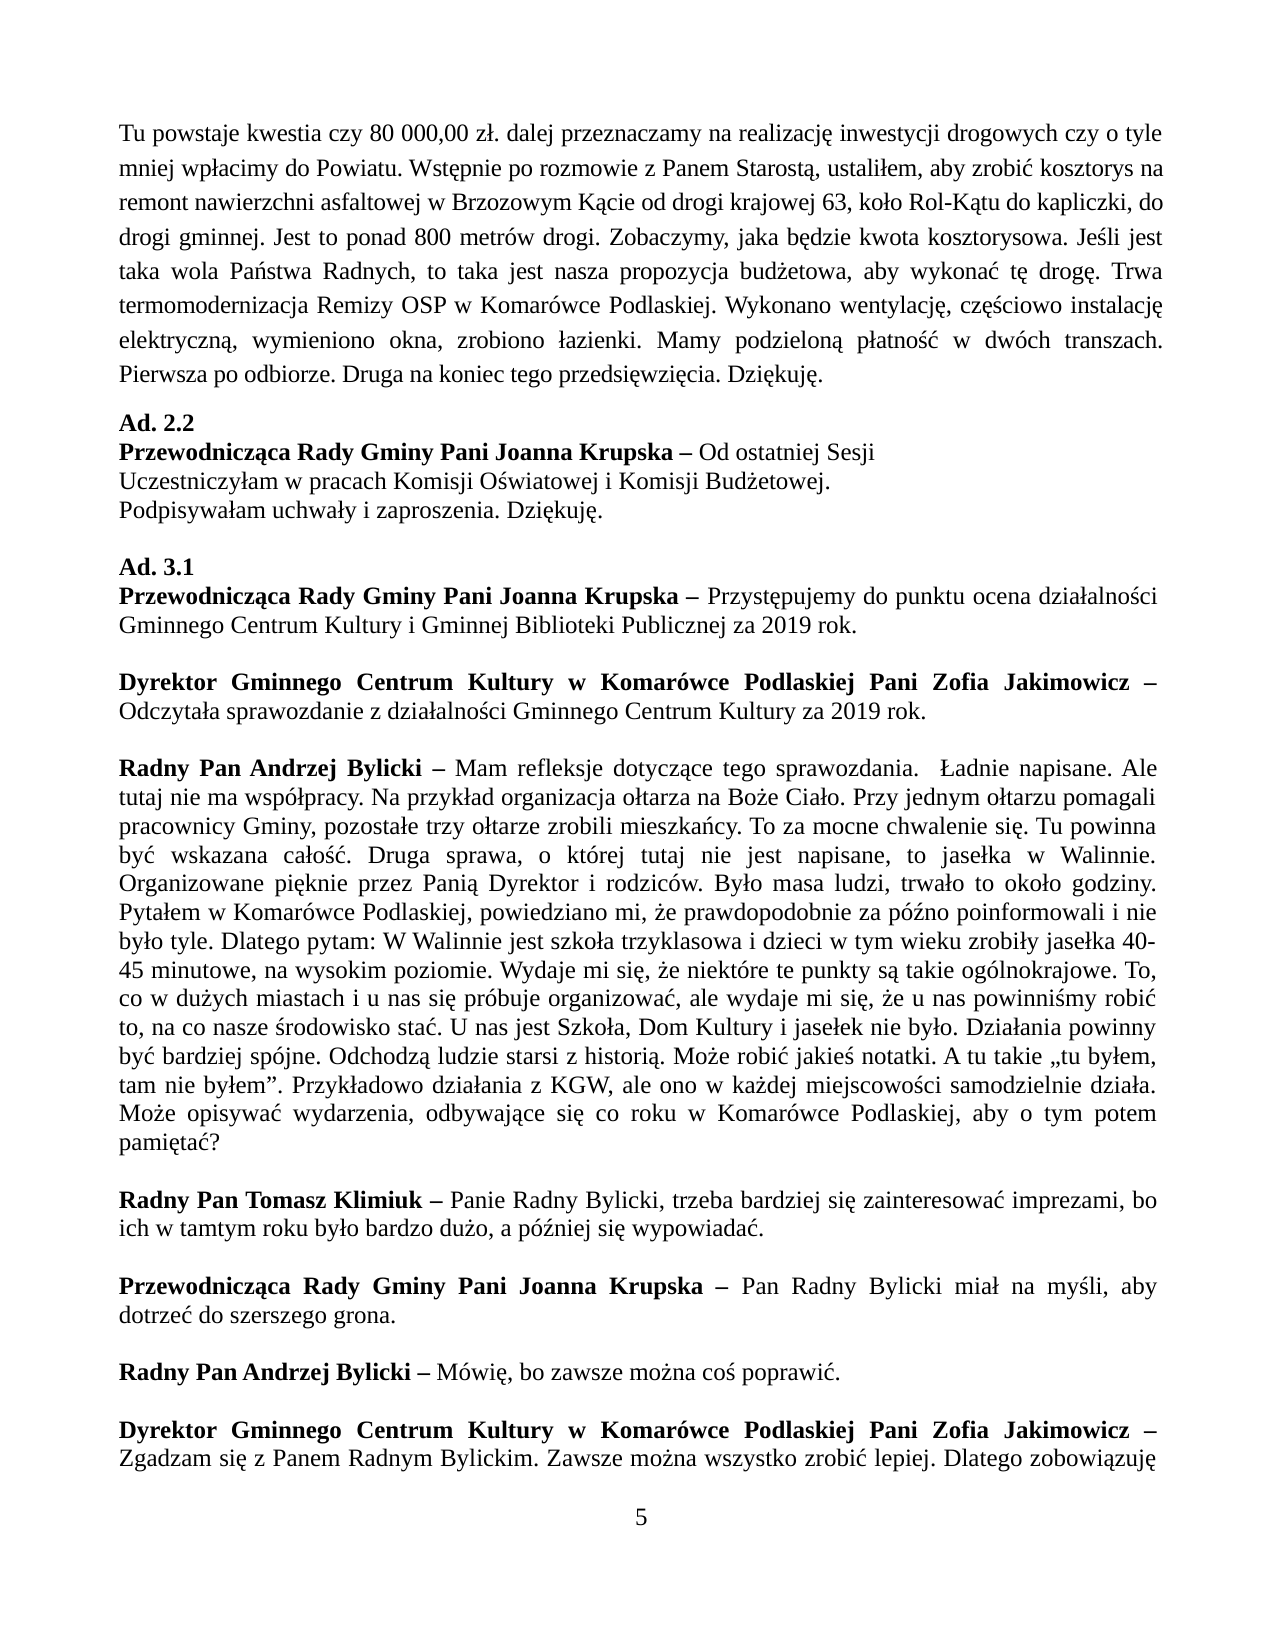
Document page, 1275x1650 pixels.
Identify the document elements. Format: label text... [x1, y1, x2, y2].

text Radny Pan Tomasz Klimiuk – Panie Radny Bylicki, trzeba bardziej się zainteresować imprezami, bo ich w tamtym roku było bardzo dużo, a później się wypowiadać. [119, 1185, 1158, 1242]
text Dyrektor Gminnego Centrum Kultury w Komarówce Podlaskiej Pani Zofia Jakimowicz – Zgadzam się z Panem Radnym Bylickim. Zawsze można wszystko zrobić lepiej. Dlatego zobowiązuję [119, 1415, 1158, 1472]
text Ad. 2.2 [119, 408, 1158, 437]
text Przewodnicząca Rady Gminy Pani Joanna Krupska – Przystępujemy do punktu ocena działalności Gminnego Centrum Kultury i Gminnej Biblioteki Publicznej za 2019 rok. [119, 581, 1158, 638]
text Tu powstaje kwestia czy 80 000,00 zł. dalej przeznaczamy na realizację inwestycji drogowych czy o tyle mniej wpłacimy do Powiatu. Wstępnie po rozmowie z Panem Starostą, ustaliłem, aby zrobić kosztorys na remont nawierzchni asfaltowej w Brzozowym Kącie od drogi krajowej 63, koło Rol-Kątu do kapliczki, do drogi gminnej. Jest to ponad 800 metrów drogi. Zobaczymy, jaka będzie kwota kosztorysowa. Jeśli jest taka wola Państwa Radnych, to taka jest nasza propozycja budżetowa, aby wykonać tę drogę. Trwa termomodernizacja Remizy OSP w Komarówce Podlaskiej. Wykonano wentylację, częściowo instalację elektryczną, wymieniono okna, zrobiono łazienki. Mamy podzieloną płatność w dwóch transzach. Pierwsza po odbiorze. Druga na koniec tego przedsięwzięcia. Dziękuję. [119, 118, 1164, 388]
text Radny Pan Andrzej Bylicki – Mam refleksje dotyczące tego sprawozdania. Ładnie napisane. Ale tutaj nie ma współpracy. Na przykład organizacja ołtarza na Boże Ciało. Przy jednym ołtarzu pomagali pracownicy Gminy, pozostałe trzy ołtarze zrobili mieszkańcy. To za mocne chwalenie się. Tu powinna być wskazana całość. Druga sprawa, o której tutaj nie jest napisane, to jasełka w Walinnie. Organizowane pięknie przez Panią Dyrektor i rodziców. Było masa ludzi, trwało to około godziny. Pytałem w Komarówce Podlaskiej, powiedziano mi, że prawdopodobnie za późno poinformowali i nie było tyle. Dlatego pytam: W Walinnie jest szkoła trzyklasowa i dzieci w tym wieku zrobiły jasełka 40-45 minutowe, na wysokim poziomie. Wydaje mi się, że niektóre te punkty są takie ogólnokrajowe. To, co w dużych miastach i u nas się próbuje organizować, ale wydaje mi się, że u nas powinniśmy robić to, na co nasze środowisko stać. U nas jest Szkoła, Dom Kultury i jasełek nie było. Działania powinny być bardziej spójne. Odchodzą ludzie starsi z historią. Może robić jakieś notatki. A tu takie „tu byłem, tam nie byłem”. Przykładowo działania z KGW, ale ono w każdej miejscowości samodzielnie działa. Może opisywać wydarzenia, odbywające się co roku w Komarówce Podlaskiej, aby o tym potem pamiętać? [119, 753, 1158, 1156]
text Uczestniczyłam w pracach Komisji Oświatowej i Komisji Budżetowej. [119, 466, 1158, 495]
text Przewodnicząca Rady Gminy Pani Joanna Krupska – Od ostatniej Sesji [119, 437, 1158, 466]
text Podpisywałam uchwały i zaproszenia. Dziękuję. [119, 495, 1158, 523]
text Dyrektor Gminnego Centrum Kultury w Komarówce Podlaskiej Pani Zofia Jakimowicz – Odczytała sprawozdanie z działalności Gminnego Centrum Kultury za 2019 rok. [119, 667, 1158, 725]
text Przewodnicząca Rady Gminy Pani Joanna Krupska – Pan Radny Bylicki miał na myśli, aby dotrzeć do szerszego grona. [119, 1271, 1158, 1328]
text Radny Pan Andrzej Bylicki – Mówię, bo zawsze można coś poprawić. [119, 1357, 1158, 1386]
text Ad. 3.1 [119, 552, 1158, 581]
